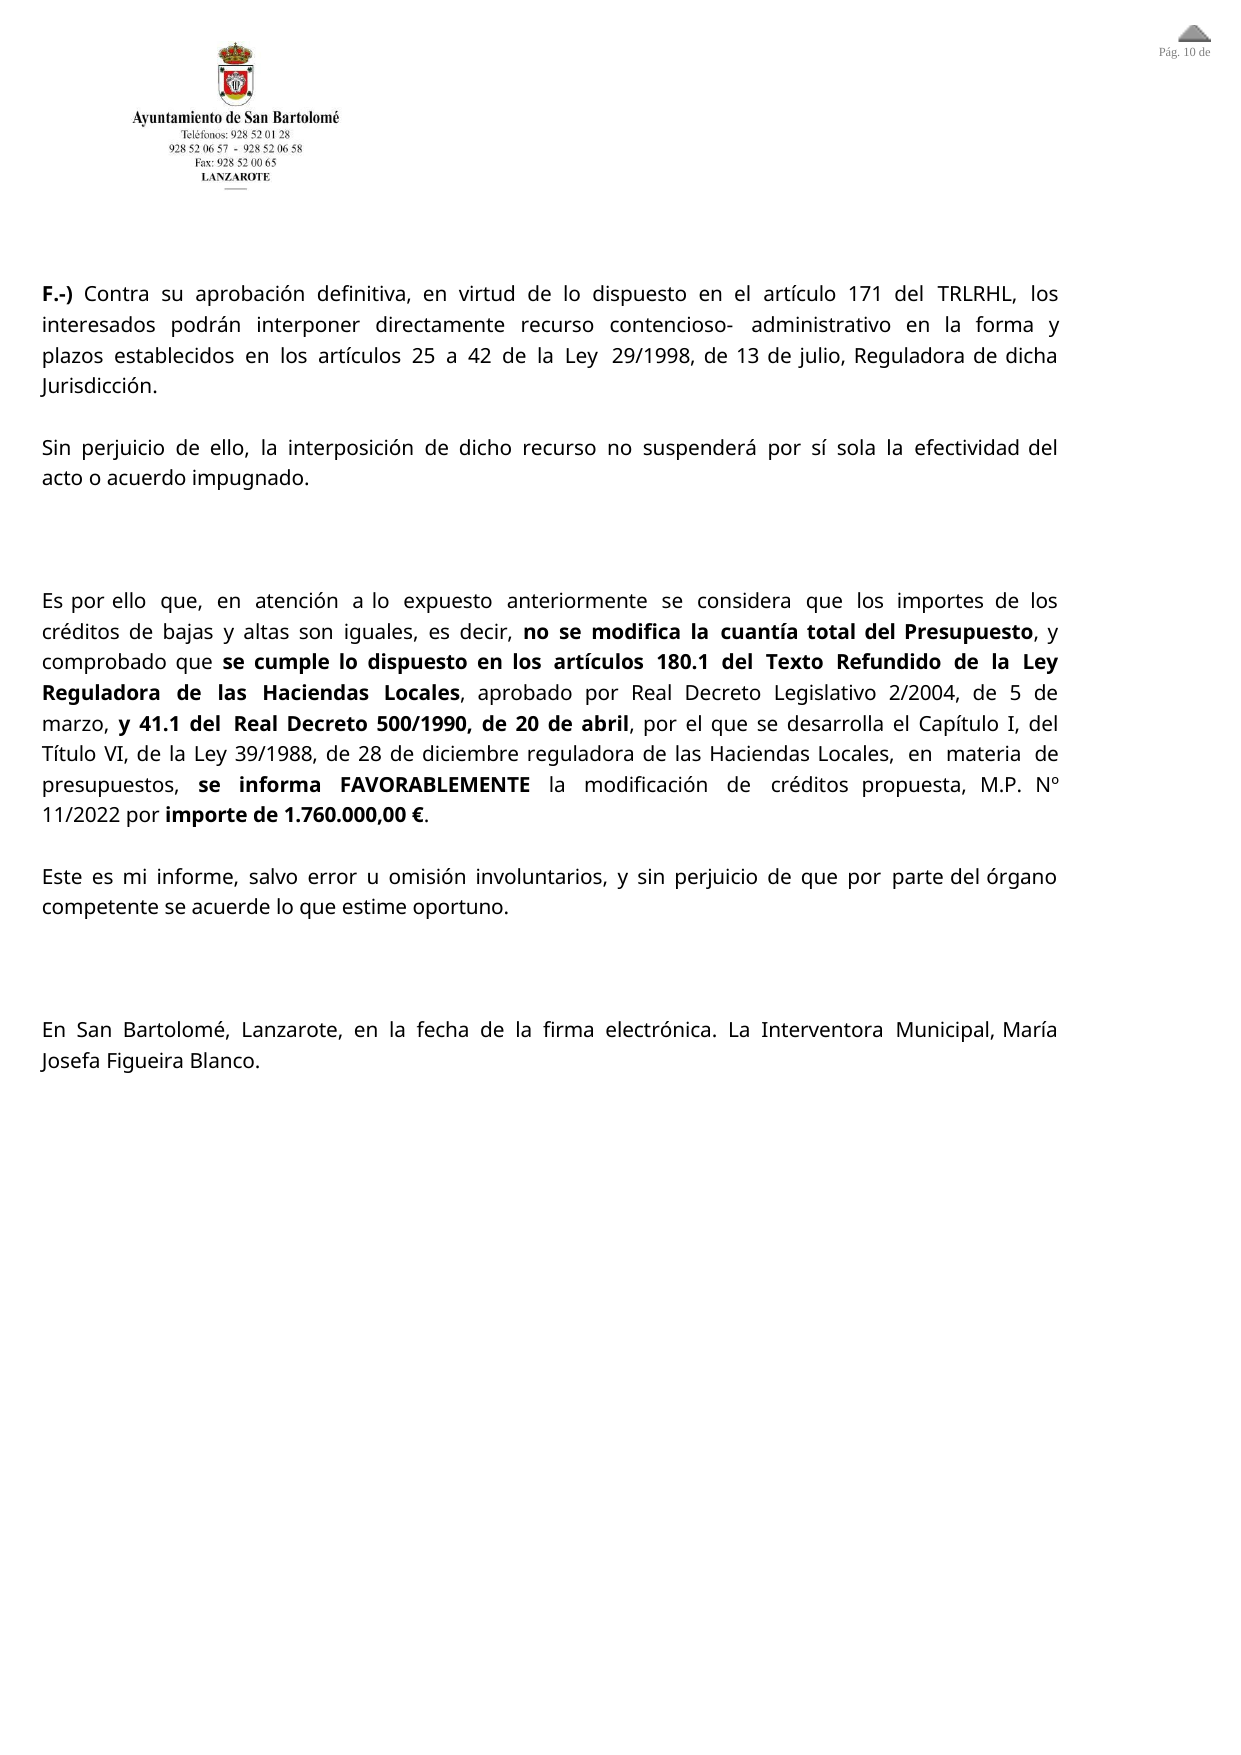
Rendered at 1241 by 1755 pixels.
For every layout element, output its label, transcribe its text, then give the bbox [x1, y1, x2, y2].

text F.-) Contra su aprobación definitiva, en virtud de lo dispuesto en el artículo 171 del TRLRHL, los interesados podrán interponer directamente recurso contencioso- administrativo en la forma y plazos establecidos en los artículos 25 a 42 de la Ley 29/1998, de 13 de julio, Reguladora de dicha Jurisdicción. [42, 279, 1059, 400]
text Es por ello que, en atención a lo expuesto anteriormente se considera que los importes de los créditos de bajas y altas son iguales, es decir, no se modifica la cuantía total del Presupuesto, y comprobado que se cumple lo dispuesto en los artículos 180.1 del Texto Refundido de la Ley Reguladora de las Haciendas Locales, aprobado por Real Decreto Legislativo 2/2004, de 5 de marzo, y 41.1 del Real Decreto 500/1990, de 20 de abril, por el que se desarrolla el Capítulo I, del Título VI, de la Ley 39/1988, de 28 de diciembre reguladora de las Haciendas Locales, en materia de presupuestos, se informa FAVORABLEMENTE la modificación de créditos propuesta, M.P. Nº 11/2022 por importe de 1.760.000,00 €. [42, 586, 1059, 829]
picture [1177, 25, 1211, 42]
text Sin perjuicio de ello, la interposición de dicho recurso no suspenderá por sí sola la efectividad del acto o acuerdo impugnado. [42, 433, 1059, 492]
text Este es mi informe, salvo error u omisión involuntarios, y sin perjuicio de que por parte del órgano competente se acuerde lo que estime oportuno. [42, 862, 1058, 921]
text En San Bartolomé, Lanzarote, en la fecha de la firma electrónica. La Interventora Municipal, María Josefa Figueira Blanco. [42, 1015, 1058, 1074]
picture [130, 41, 342, 191]
